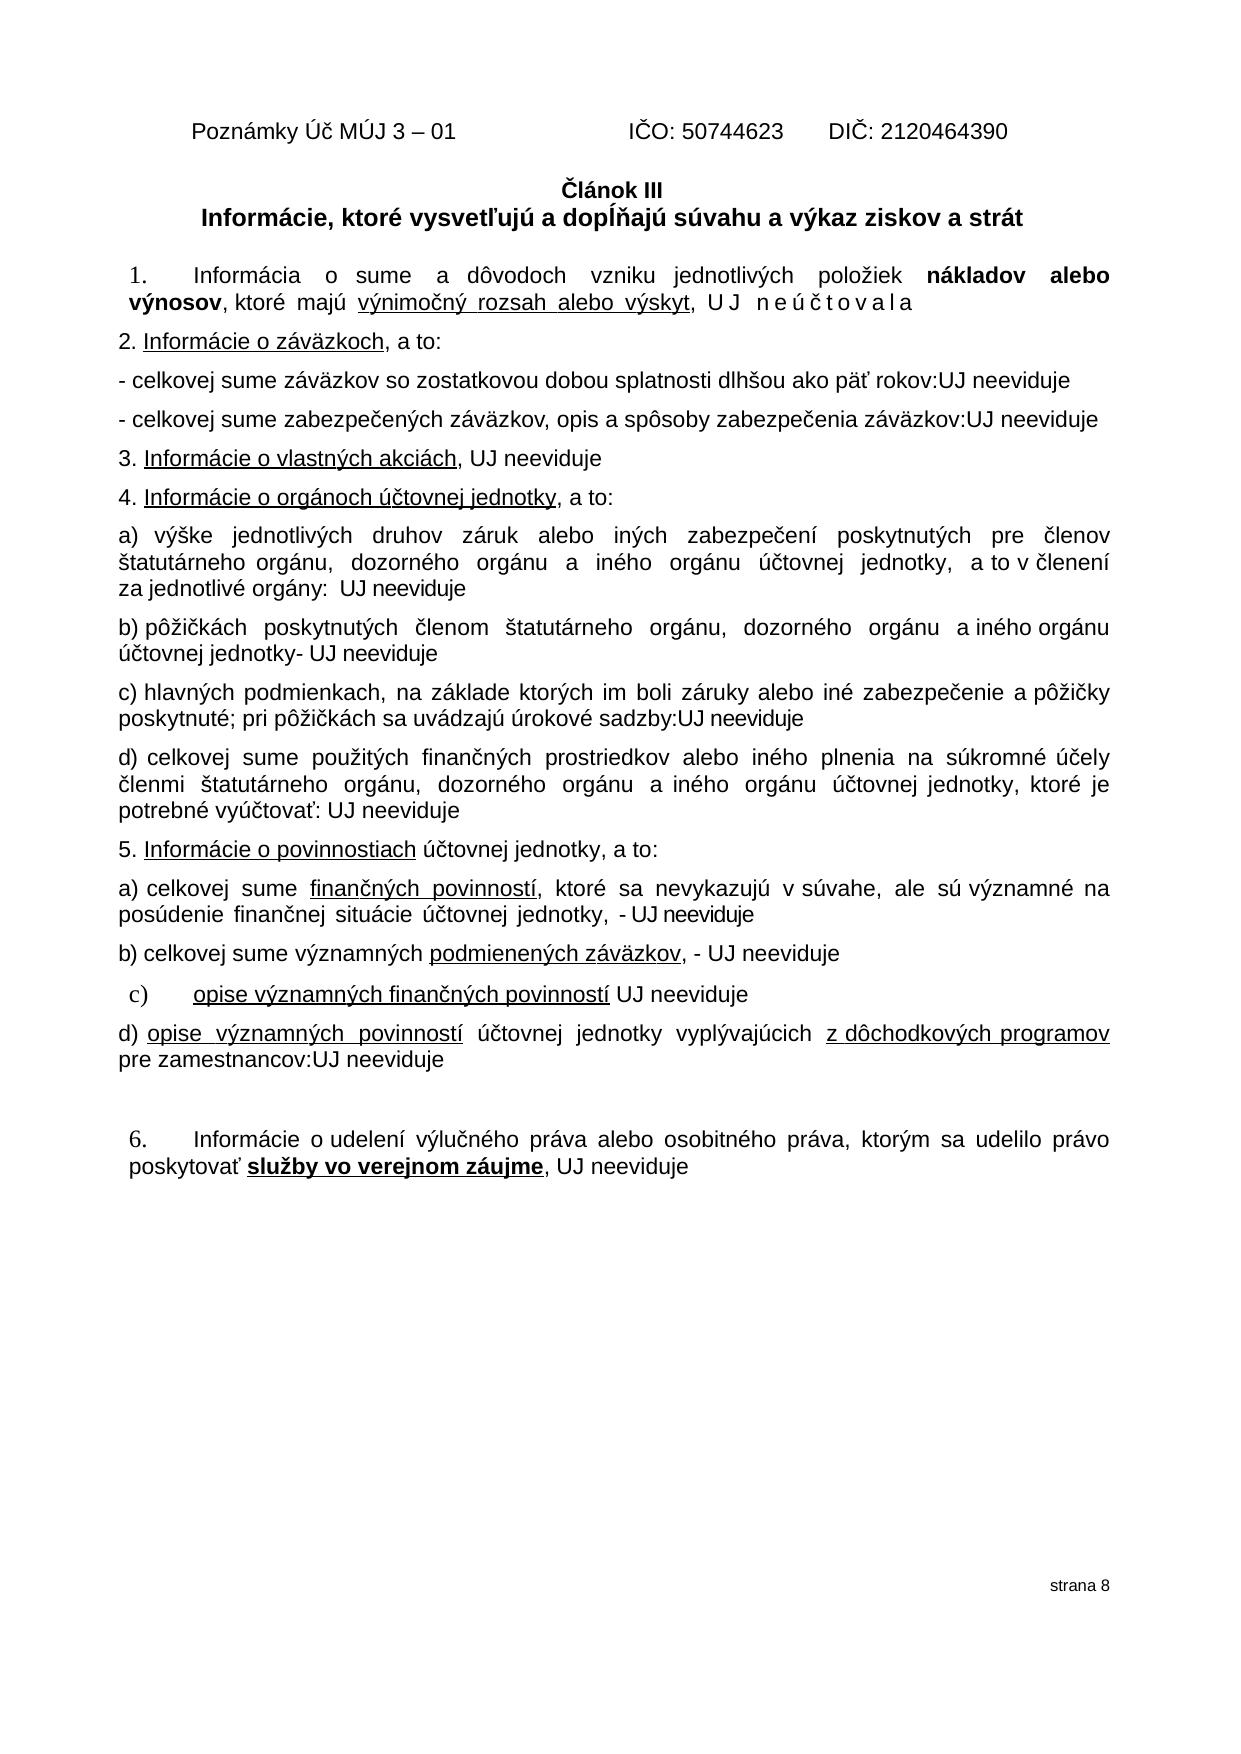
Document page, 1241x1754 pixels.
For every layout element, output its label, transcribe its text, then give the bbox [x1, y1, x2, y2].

text d) opise významných povinností účtovnej jednotky vyplývajúcich z dôchodkových programov pre zamestnancov:UJ neeviduje [118, 1020, 1110, 1073]
text strana 8 [129, 1575, 1110, 1594]
text d) celkovej sume použitých finančných prostriedkov alebo iného plnenia na súkromné účely členmi štatutárneho orgánu, dozorného orgánu a iného orgánu účtovnej jednotky, ktoré je potrebné vyúčtovať: UJ neeviduje [118, 744, 1110, 823]
text 5. Informácie o povinnostiach účtovnej jednotky, a to: [118, 836, 1110, 862]
text c) hlavných podmienkach, na základe ktorých im boli záruky alebo iné zabezpečenie a pôžičky poskytnuté; pri pôžičkách sa uvádzajú úrokové sadzby:UJ neeviduje [118, 679, 1110, 732]
text - celkovej sume záväzkov so zostatkovou dobou splatnosti dlhšou ako päť rokov:UJ neeviduje [118, 367, 1110, 393]
text b) pôžičkách poskytnutých členom štatutárneho orgánu, dozorného orgánu a iného orgánu účtovnej jednotky- UJ neeviduje [118, 614, 1110, 667]
text Informácie, ktoré vysvetľujú a dopĺňajú súvahu a výkaz ziskov a strát [118, 203, 1106, 232]
text a) výške jednotlivých druhov záruk alebo iných zabezpečení poskytnutých pre členov štatutárneho orgánu, dozorného orgánu a iného orgánu účtovnej jednotky, a to v členení za jednotlivé orgány: UJ neeviduje [118, 522, 1110, 601]
text a) celkovej sume finančných povinností, ktoré sa nevykazujú v súvahe, ale sú významné na posúdenie finančnej situácie účtovnej jednotky, - UJ neeviduje [118, 875, 1110, 927]
text 2. Informácie o záväzkoch, a to: [118, 328, 1110, 354]
text 4. Informácie o orgánoch účtovnej jednotky, a to: [118, 483, 1110, 510]
text - celkovej sume zabezpečených záväzkov, opis a spôsoby zabezpečenia záväzkov:UJ neeviduje [118, 406, 1110, 432]
list opise významných finančných povinností UJ neeviduje [129, 979, 1110, 1007]
list Informácia o sume a dôvodoch vzniku jednotlivých položiek nákladov alebo výnosov, ktoré majú výnimočný rozsah alebo výskyt, UJ neúčtovala [129, 260, 1110, 316]
text 3. Informácie o vlastných akciách, UJ neeviduje [118, 444, 1110, 471]
text b) celkovej sume významných podmienených záväzkov, - UJ neeviduje [118, 940, 1110, 966]
subtitle Článok III [118, 177, 1106, 203]
list Informácie o udelení výlučného práva alebo osobitného práva, ktorým sa udelilo právo poskytovať služby vo verejnom záujme, UJ neeviduje [129, 1124, 1110, 1179]
